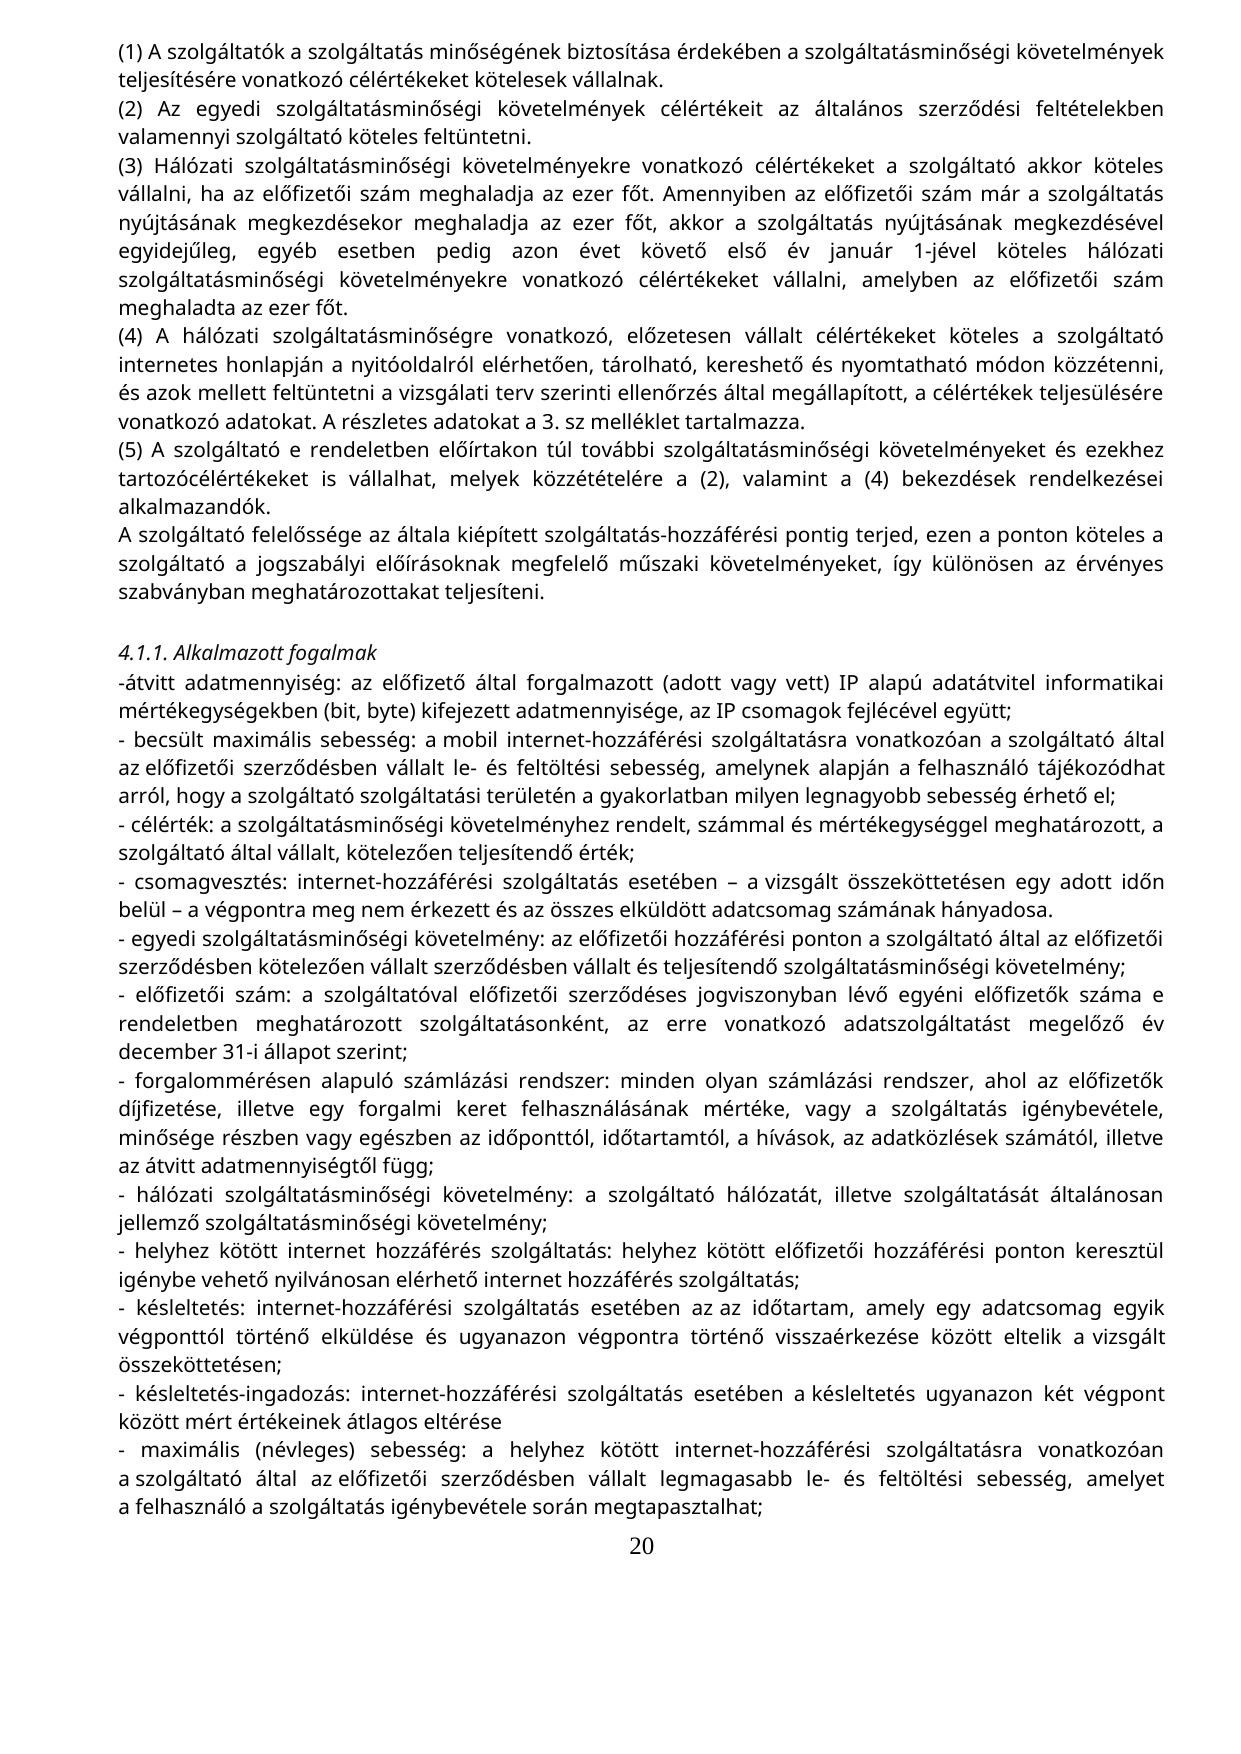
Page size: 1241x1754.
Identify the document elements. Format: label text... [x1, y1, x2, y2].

text - késleltetés-ingadozás: internet-hozzáférési szolgáltatás esetében a késleltetés ugyanazon két végpont között mért értékeinek átlagos eltérése [118, 1379, 1165, 1436]
text (2) Az egyedi szolgáltatásminőségi követelmények célértékeit az általános szerződési feltételekben valamennyi szolgáltató köteles feltüntetni. [118, 94, 1165, 151]
text - előfizetői szám: a szolgáltatóval előfizetői szerződéses jogviszonyban lévő egyéni előfizetők száma e rendeletben meghatározott szolgáltatásonként, az erre vonatkozó adatszolgáltatást megelőző év december 31-i állapot szerint; [118, 981, 1165, 1066]
text - hálózati szolgáltatásminőségi követelmény: a szolgáltató hálózatát, illetve szolgáltatását általánosan jellemző szolgáltatásminőségi követelmény; [118, 1180, 1165, 1237]
text (3) Hálózati szolgáltatásminőségi követelményekre vonatkozó célértékeket a szolgáltató akkor köteles vállalni, ha az előfizetői szám meghaladja az ezer főt. Amennyiben az előfizetői szám már a szolgáltatás nyújtásának megkezdésekor meghaladja az ezer főt, akkor a szolgáltatás nyújtásának megkezdésével egyidejűleg, egyéb esetben pedig azon évet követő első év január 1-jével köteles hálózati szolgáltatásminőségi követelményekre vonatkozó célértékeket vállalni, amelyben az előfizetői szám meghaladta az ezer főt. [118, 151, 1165, 322]
subtitle 4.1.1. Alkalmazott fogalmak [118, 638, 1165, 667]
text (5) A szolgáltató e rendeletben előírtakon túl további szolgáltatásminőségi követelményeket és ezekhez tartozócélértékeket is vállalhat, melyek közzétételére a (2), valamint a (4) bekezdések rendelkezései alkalmazandók. [118, 435, 1165, 521]
text -átvitt adatmennyiség: az előfizető által forgalmazott (adott vagy vett) IP alapú adatátvitel informatikai mértékegységekben (bit, byte) kifejezett adatmennyisége, az IP csomagok fejlécével együtt; [118, 668, 1165, 725]
text A szolgáltató felelőssége az általa kiépített szolgáltatás-hozzáférési pontig terjed, ezen a ponton köteles a szolgáltató a jogszabályi előírásoknak megfelelő műszaki követelményeket, így különösen az érvényes szabványban meghatározottakat teljesíteni. [118, 521, 1165, 606]
text - csomagvesztés: internet-hozzáférési szolgáltatás esetében – a vizsgált összeköttetésen egy adott időn belül – a végpontra meg nem érkezett és az összes elküldött adatcsomag számának hányadosa. [118, 867, 1165, 924]
text - egyedi szolgáltatásminőségi követelmény: az előfizetői hozzáférési ponton a szolgáltató által az előfizetői szerződésben kötelezően vállalt szerződésben vállalt és teljesítendő szolgáltatásminőségi követelmény; [118, 924, 1165, 981]
text - maximális (névleges) sebesség: a helyhez kötött internet-hozzáférési szolgáltatásra vonatkozóan a szolgáltató által az előfizetői szerződésben vállalt legmagasabb le- és feltöltési sebesség, amelyet a felhasználó a szolgáltatás igénybevétele során megtapasztalhat; [118, 1436, 1165, 1521]
text - célérték: a szolgáltatásminőségi követelményhez rendelt, számmal és mértékegységgel meghatározott, a szolgáltató által vállalt, kötelezően teljesítendő érték; [118, 810, 1165, 867]
text (4) A hálózati szolgáltatásminőségre vonatkozó, előzetesen vállalt célértékeket köteles a szolgáltató internetes honlapján a nyitóoldalról elérhetően, tárolható, kereshető és nyomtatható módon közzétenni, és azok mellett feltüntetni a vizsgálati terv szerinti ellenőrzés által megállapított, a célértékek teljesülésére vonatkozó adatokat. A részletes adatokat a 3. sz melléklet tartalmazza. [118, 322, 1165, 435]
text (1) A szolgáltatók a szolgáltatás minőségének biztosítása érdekében a szolgáltatásminőségi követelmények teljesítésére vonatkozó célértékeket kötelesek vállalnak. [118, 37, 1165, 94]
text - forgalommérésen alapuló számlázási rendszer: minden olyan számlázási rendszer, ahol az előfizetők díjfizetése, illetve egy forgalmi keret felhasználásának mértéke, vagy a szolgáltatás igénybevétele, minősége részben vagy egészben az időponttól, időtartamtól, a hívások, az adatközlések számától, illetve az átvitt adatmennyiségtől függ; [118, 1066, 1165, 1180]
text - késleltetés: internet-hozzáférési szolgáltatás esetében az az időtartam, amely egy adatcsomag egyik végponttól történő elküldése és ugyanazon végpontra történő visszaérkezése között eltelik a vizsgált összeköttetésen; [118, 1293, 1165, 1379]
text - helyhez kötött internet hozzáférés szolgáltatás: helyhez kötött előfizetői hozzáférési ponton keresztül igénybe vehető nyilvánosan elérhető internet hozzáférés szolgáltatás; [118, 1237, 1165, 1293]
text - becsült maximális sebesség: a mobil internet-hozzáférési szolgáltatásra vonatkozóan a szolgáltató által az előfizetői szerződésben vállalt le- és feltöltési sebesség, amelynek alapján a felhasználó tájékozódhat arról, hogy a szolgáltató szolgáltatási területén a gyakorlatban milyen legnagyobb sebesség érhető el; [118, 725, 1165, 810]
